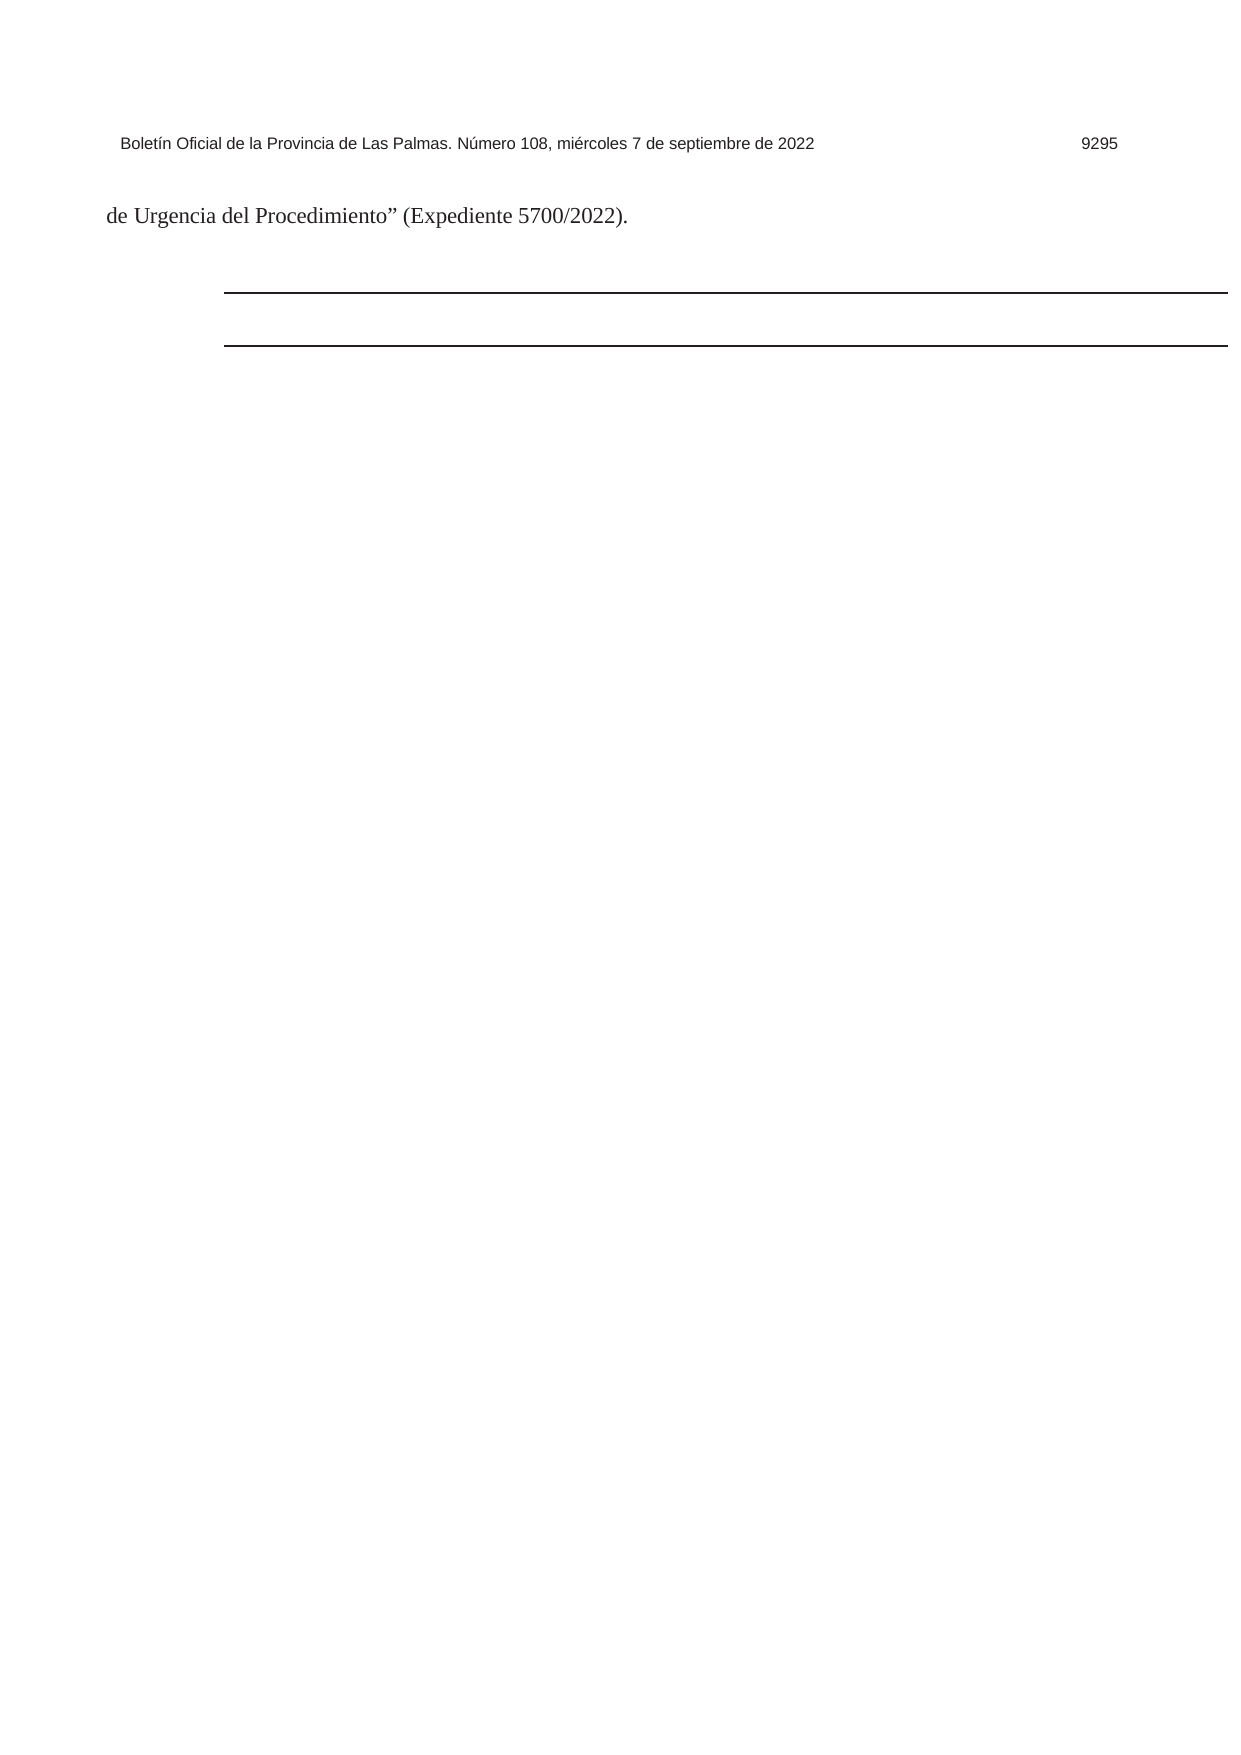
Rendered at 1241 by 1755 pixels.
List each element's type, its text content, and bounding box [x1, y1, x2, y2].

text de Urgencia del Procedimiento” (Expediente 5700/2022). [106, 202, 1123, 229]
